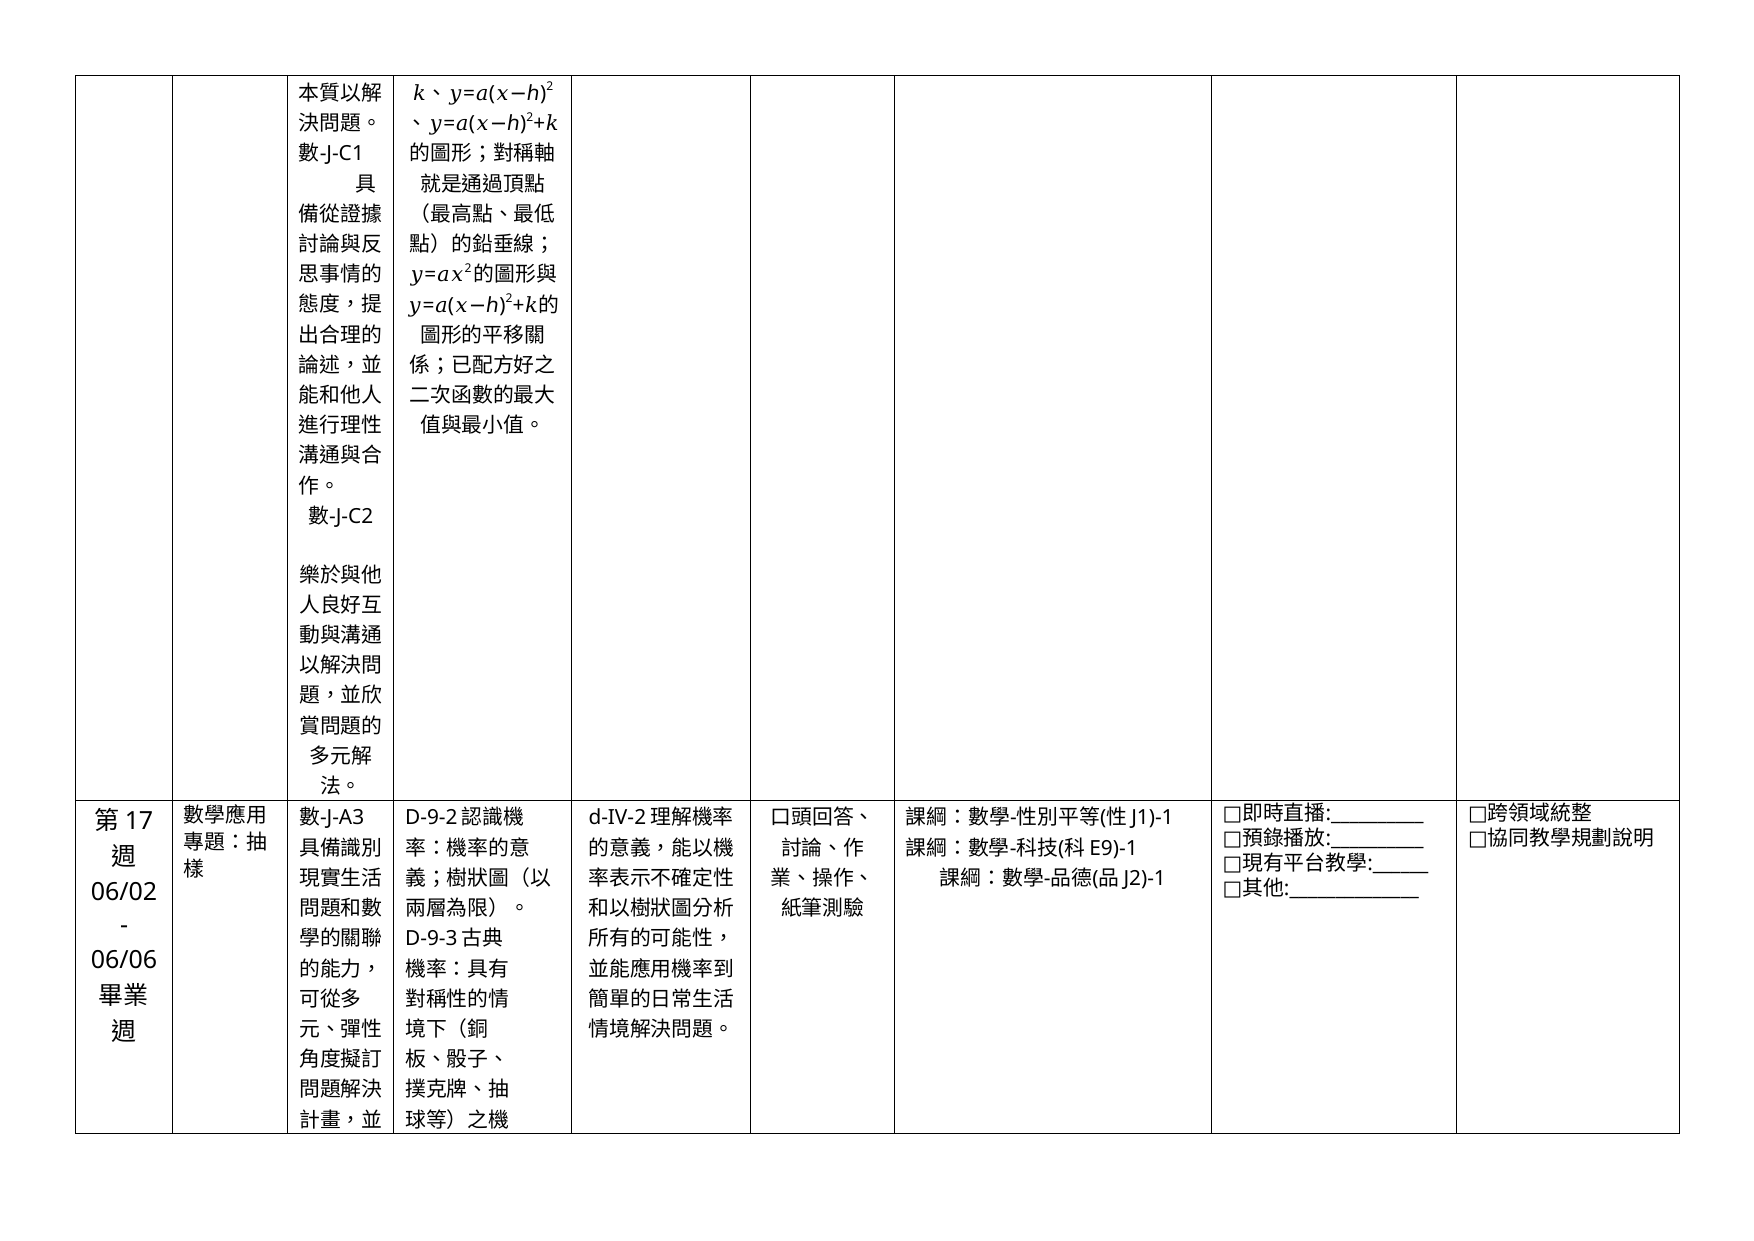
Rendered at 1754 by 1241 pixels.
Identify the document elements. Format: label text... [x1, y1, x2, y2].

table_cell d-IV-2理解機率的意義，能以機率表示不確定性和以樹狀圖分析所有的可能性，並能應用機率到簡單的日常生活情境解決問題。 [572, 801, 750, 1133]
table_cell 𝑘、𝑦=𝑎(𝑥−ℎ)2、𝑦=𝑎(𝑥−ℎ)2+𝑘的圖形；對稱軸就是通過頂點（最高點、最低點）的鉛垂線；𝑦=𝑎𝑥2的圖形與𝑦=𝑎(𝑥−ℎ)2+𝑘的圖形的平移關係；已配方好之二次函數的最大值與最小值。 [394, 76, 571, 799]
table_cell D-9-2認識機率：機率的意義；樹狀圖（以兩層為限）。 D-9-3古典 機率：具有 對稱性的情 境下（銅 板、骰子、 撲克牌、抽 球等）之機 [394, 801, 571, 1133]
table_cell [1212, 76, 1456, 799]
table_cell [572, 76, 750, 799]
table_cell 口頭回答、討論、作業、操作、紙筆測驗 [751, 801, 894, 1133]
table_cell [76, 76, 172, 799]
table_cell □跨領域統整 □協同教學規劃說明 [1457, 801, 1679, 1133]
table_cell [173, 76, 287, 799]
table_cell □即時直播:__________ □預錄播放:__________ □現有平台教學:______ □其他:______________ [1212, 801, 1456, 1133]
table_cell 數學應用專題：抽樣 [173, 801, 287, 1133]
table_cell 本質以解決問題。 數-J-C1 具備從證據討論與反思事情的態度，提出合理的論述，並能和他人進行理性溝通與合作。 數-J-C2 樂於與他人良好互動與溝通以解決問題，並欣賞問題的多元解 法。 [288, 76, 393, 799]
table_cell 數-J-A3具備識別現實生活問題和數學的關聯的能力，可從多元、彈性角度擬訂問題解決計畫，並 [288, 801, 393, 1133]
table_cell [895, 76, 1211, 799]
table_cell 第17週 06/02-06/06畢業週 [76, 801, 172, 1133]
table_cell 課綱：數學-性別平等(性J1)-1 課綱：數學-科技(科E9)-1 課綱：數學-品德(品J2)-1 [895, 801, 1211, 1133]
table_cell [751, 76, 894, 799]
table_cell [1457, 76, 1679, 799]
